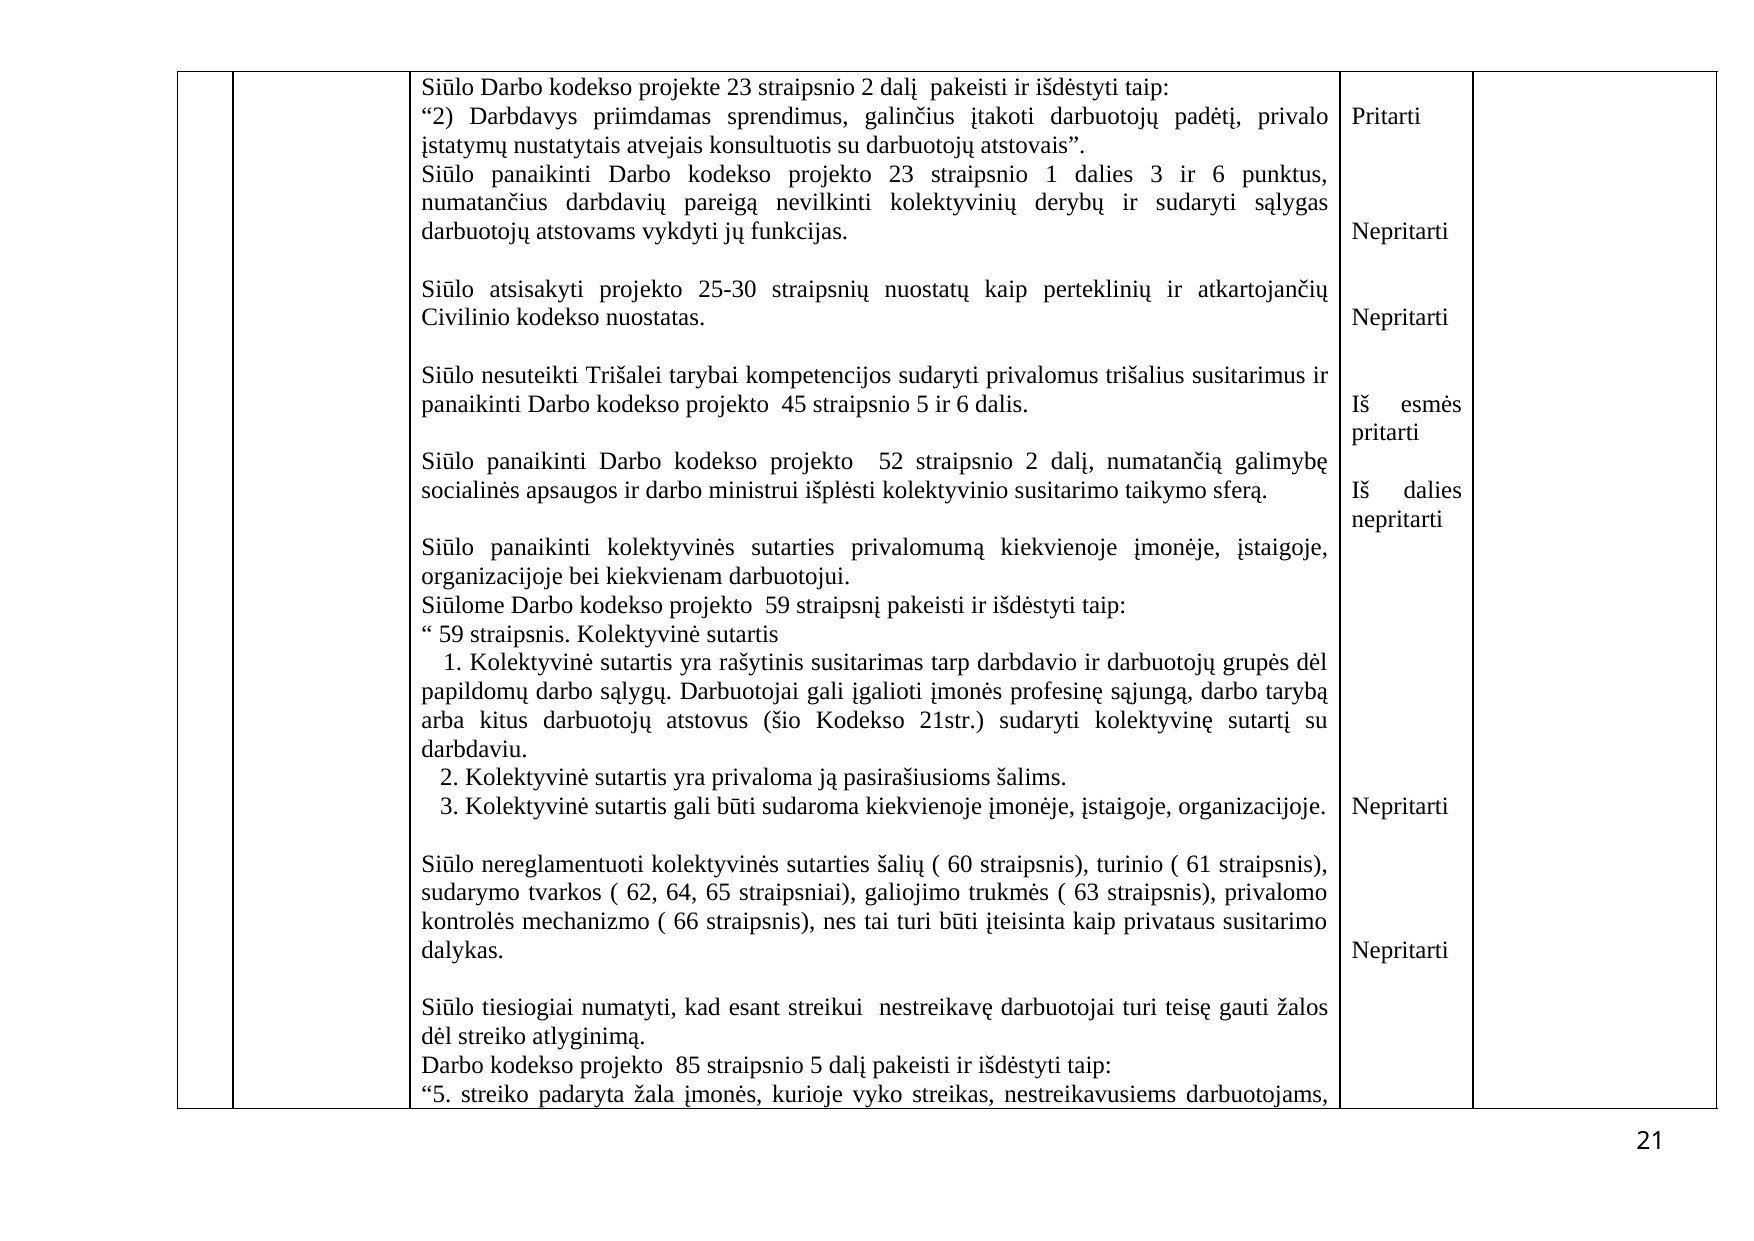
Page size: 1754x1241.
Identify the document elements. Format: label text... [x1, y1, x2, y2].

table_cell [1474, 72, 1716, 1107]
table_cell Pritarti Nepritarti Nepritarti Iš esmės pritarti Iš dalies nepritarti Nepritarti Nepritarti [1341, 72, 1472, 1107]
table_cell [234, 72, 409, 1107]
table_cell Siūlo Darbo kodekso projekte 23 straipsnio 2 dalį pakeisti ir išdėstyti taip: “2) Darbdavys priimdamas sprendimus, galinčius įtakoti darbuotojų padėtį, privalo įstatymų nustatytais atvejais konsultuotis su darbuotojų atstovais”. Siūlo panaikinti Darbo kodekso projekto 23 straipsnio 1 dalies 3 ir 6 punktus, numatančius darbdavių pareigą nevilkinti kolektyvinių derybų ir sudaryti sąlygas darbuotojų atstovams vykdyti jų funkcijas. Siūlo atsisakyti projekto 25-30 straipsnių nuostatų kaip perteklinių ir atkartojančių Civilinio kodekso nuostatas. Siūlo nesuteikti Trišalei tarybai kompetencijos sudaryti privalomus trišalius susitarimus ir panaikinti Darbo kodekso projekto 45 straipsnio 5 ir 6 dalis. Siūlo panaikinti Darbo kodekso projekto 52 straipsnio 2 dalį, numatančią galimybę socialinės apsaugos ir darbo ministrui išplėsti kolektyvinio susitarimo taikymo sferą. Siūlo panaikinti kolektyvinės sutarties privalomumą kiekvienoje įmonėje, įstaigoje, organizacijoje bei kiekvienam darbuotojui. Siūlome Darbo kodekso projekto 59 straipsnį pakeisti ir išdėstyti taip: “ 59 straipsnis. Kolektyvinė sutartis 1. Kolektyvinė sutartis yra rašytinis susitarimas tarp darbdavio ir darbuotojų grupės dėl papildomų darbo sąlygų. Darbuotojai gali įgalioti įmonės profesinę sąjungą, darbo tarybą arba kitus darbuotojų atstovus (šio Kodekso 21str.) sudaryti kolektyvinę sutartį su darbdaviu. 2. Kolektyvinė sutartis yra privaloma ją pasirašiusioms šalims. 3. Kolektyvinė sutartis gali būti sudaroma kiekvienoje įmonėje, įstaigoje, organizacijoje. Siūlo nereglamentuoti kolektyvinės sutarties šalių ( 60 straipsnis), turinio ( 61 straipsnis), sudarymo tvarkos ( 62, 64, 65 straipsniai), galiojimo trukmės ( 63 straipsnis), privalomo kontrolės mechanizmo ( 66 straipsnis), nes tai turi būti įteisinta kaip privataus susitarimo dalykas. Siūlo tiesiogiai numatyti, kad esant streikui nestreikavę darbuotojai turi teisę gauti žalos dėl streiko atlyginimą. Darbo kodekso projekto 85 straipsnio 5 dalį pakeisti ir išdėstyti taip: “5. streiko padaryta žala įmonės, kurioje vyko streikas, nestreikavusiems darbuotojams, [411, 72, 1339, 1107]
table_cell [178, 72, 232, 1107]
